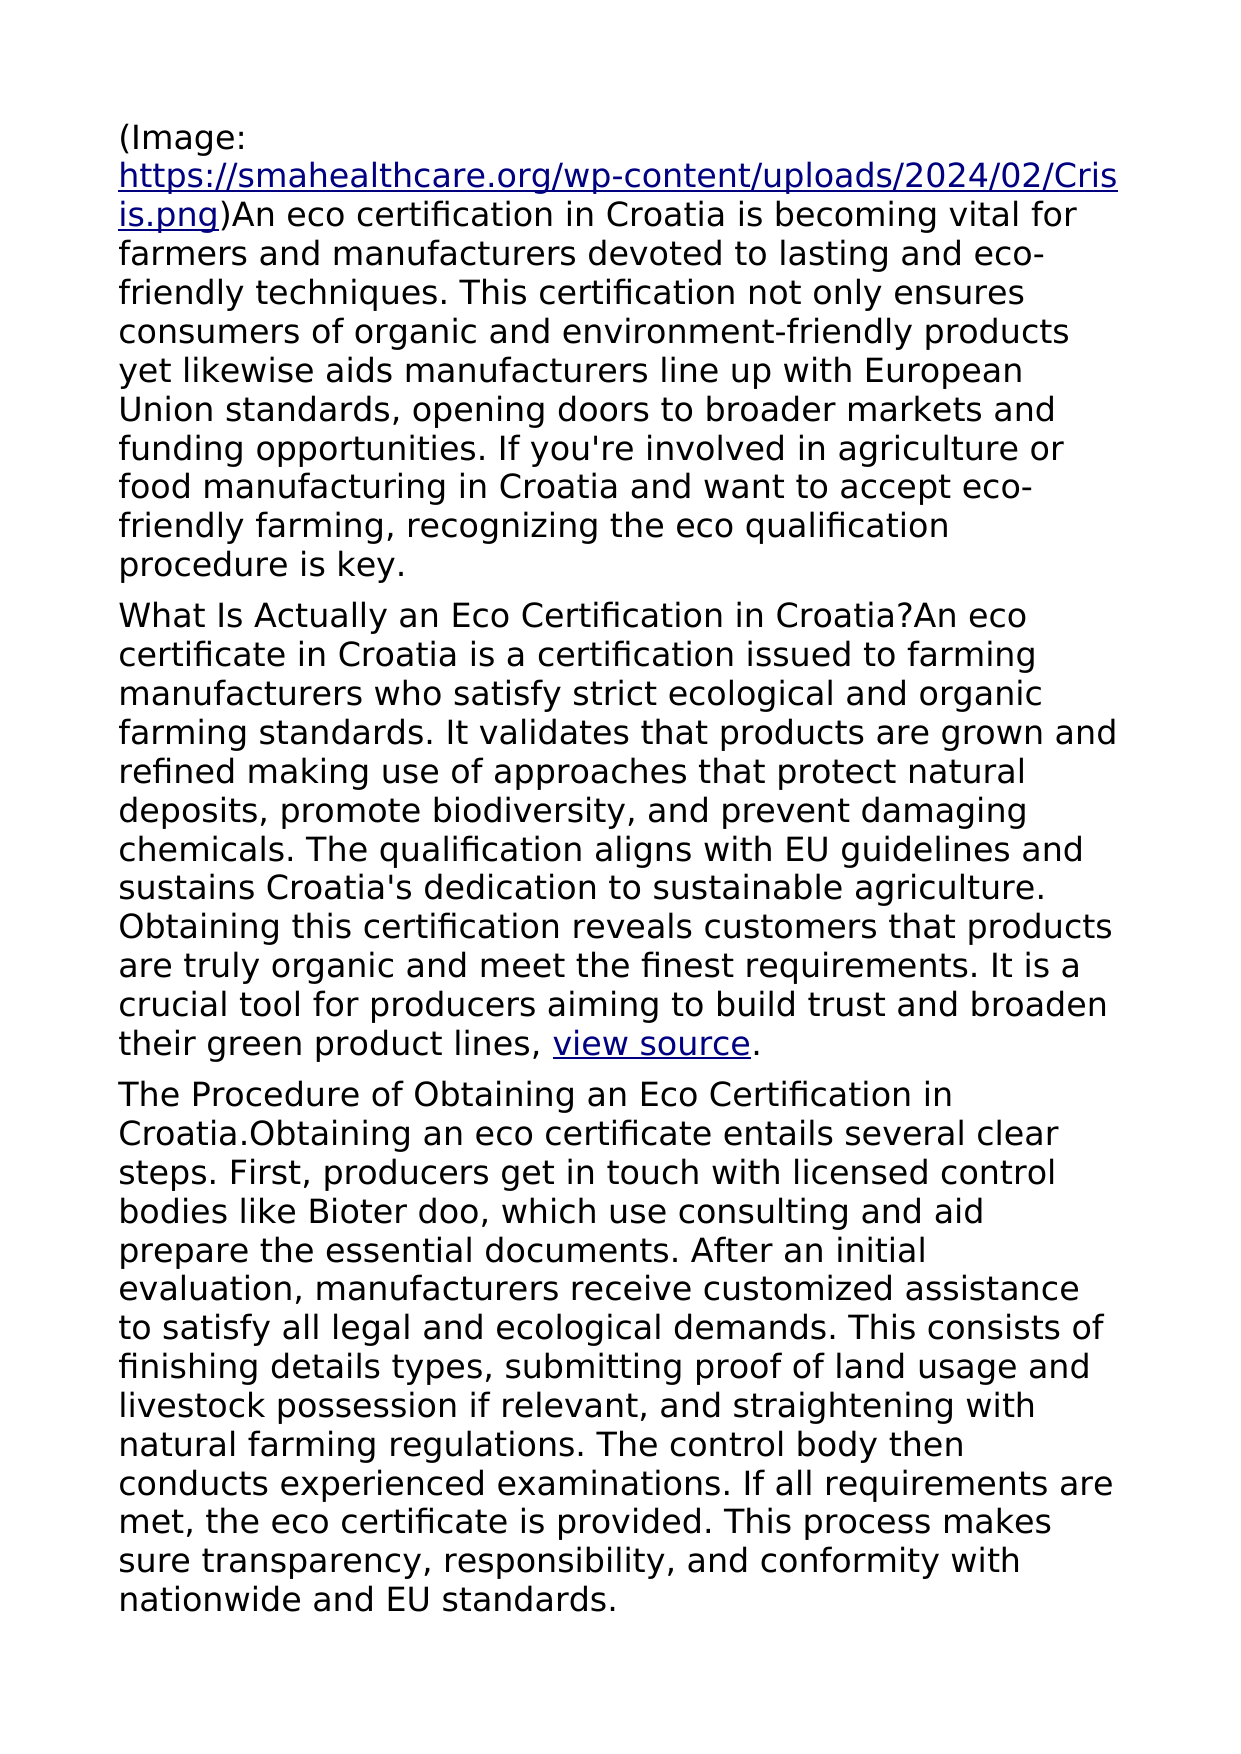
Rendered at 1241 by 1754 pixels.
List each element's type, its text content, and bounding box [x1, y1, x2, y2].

text The Procedure of Obtaining an Eco Certification in Croatia.Obtaining an eco certificate entails several clear steps. First, producers get in touch with licensed control bodies like Bioter doo, which use consulting and aid prepare the essential documents. After an initial evaluation, manufacturers receive customized assistance to satisfy all legal and ecological demands. This consists of finishing details types, submitting proof of land usage and livestock possession if relevant, and straightening with natural farming regulations. The control body then conducts experienced examinations. If all requirements are met, the eco certificate is provided. This process makes sure transparency, responsibility, and conformity with nationwide and EU standards. [118, 1076, 1122, 1619]
text (Image: https://smahealthcare.org/wp-content/uploads/2024/02/Crisis.png)An eco certification in Croatia is becoming vital for farmers and manufacturers devoted to lasting and eco-friendly techniques. This certification not only ensures consumers of organic and environment-friendly products yet likewise aids manufacturers line up with European Union standards, opening doors to broader markets and funding opportunities. If you're involved in agriculture or food manufacturing in Croatia and want to accept eco-friendly farming, recognizing the eco qualification procedure is key. [118, 118, 1122, 584]
text What Is Actually an Eco Certification in Croatia?An eco certificate in Croatia is a certification issued to farming manufacturers who satisfy strict ecological and organic farming standards. It validates that products are grown and refined making use of approaches that protect natural deposits, promote biodiversity, and prevent damaging chemicals. The qualification aligns with EU guidelines and sustains Croatia's dedication to sustainable agriculture. Obtaining this certification reveals customers that products are truly organic and meet the finest requirements. It is a crucial tool for producers aiming to build trust and broaden their green product lines, view source. [118, 597, 1122, 1063]
